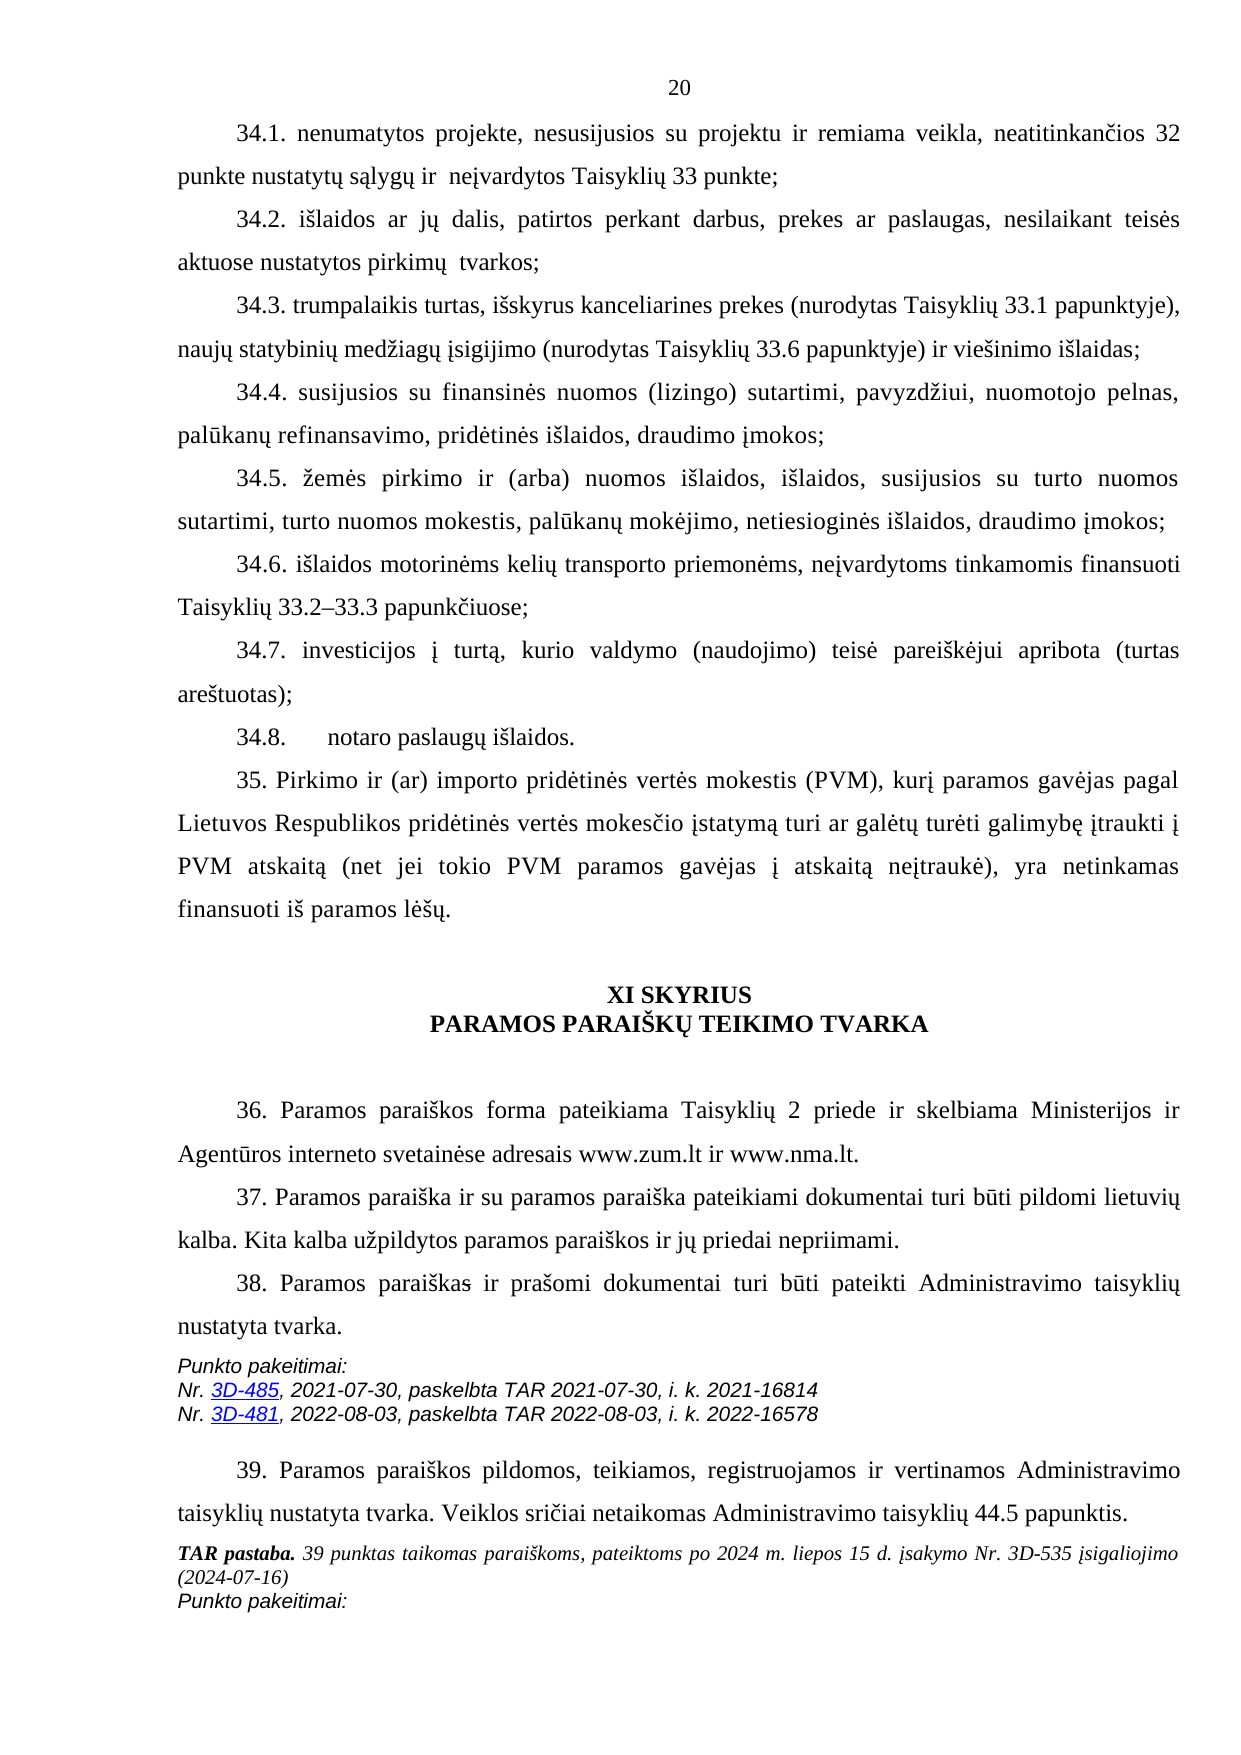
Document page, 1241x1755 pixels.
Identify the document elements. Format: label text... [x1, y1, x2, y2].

text 34.8. notaro paslaugų išlaidos. [177, 722, 1181, 751]
text Punkto pakeitimai: [177, 1354, 1181, 1378]
text 34.7. investicijos į turtą, kurio valdymo (naudojimo) teisė pareiškėjui apribota (turtas areštuotas); [177, 636, 1181, 707]
text 34.3. trumpalaikis turtas, išskyrus kanceliarines prekes (nurodytas Taisyklių 33.1 papunktyje), naujų statybinių medžiagų įsigijimo (nurodytas Taisyklių 33.6 papunktyje) ir viešinimo išlaidas; [177, 291, 1181, 362]
text 34.6. išlaidos motorinėms kelių transporto priemonėms, neįvardytoms tinkamomis finansuoti Taisyklių 33.2–33.3 papunkčiuose; [177, 549, 1181, 621]
text PARAMOS PARAIŠKŲ TEIKIMO TVARKA [177, 1009, 1181, 1038]
text Nr. 3D-485, 2021-07-30, paskelbta TAR 2021-07-30, i. k. 2021-16814 [177, 1378, 1181, 1402]
text Punkto pakeitimai: [177, 1589, 1181, 1613]
text 39. Paramos paraiškos pildomos, teikiamos, registruojamos ir vertinamos Administravimo taisyklių nustatyta tvarka. Veiklos sričiai netaikomas Administravimo taisyklių 44.5 papunktis. [177, 1455, 1181, 1527]
text 34.5. žemės pirkimo ir (arba) nuomos išlaidos, išlaidos, susijusios su turto nuomos sutartimi, turto nuomos mokestis, palūkanų mokėjimo, netiesioginės išlaidos, draudimo įmokos; [177, 463, 1181, 535]
text 37. Paramos paraiška ir su paramos paraiška pateikiami dokumentai turi būti pildomi lietuvių kalba. Kita kalba užpildytos paramos paraiškos ir jų priedai nepriimami. [177, 1182, 1181, 1254]
text 34.2. išlaidos ar jų dalis, patirtos perkant darbus, prekes ar paslaugas, nesilaikant teisės aktuose nustatytos pirkimų tvarkos; [177, 204, 1181, 276]
text XI SKYRIUS [177, 981, 1181, 1009]
text 36. Paramos paraiškos forma pateikiama Taisyklių 2 priede ir skelbiama Ministerijos ir Agentūros interneto svetainėse adresais www.zum.lt ir www.nma.lt. [177, 1096, 1181, 1167]
text TAR pastaba. 39 punktas taikomas paraiškoms, pateiktoms po 2024 m. liepos 15 d. įsakymo Nr. 3D-535 įsigaliojimo (2024-07-16) [177, 1541, 1181, 1589]
text 34.4. susijusios su finansinės nuomos (lizingo) sutartimi, pavyzdžiui, nuomotojo pelnas, palūkanų refinansavimo, pridėtinės išlaidos, draudimo įmokos; [177, 377, 1181, 449]
text 34.1. nenumatytos projekte, nesusijusios su projektu ir remiama veikla, neatitinkančios 32 punkte nustatytų sąlygų ir neįvardytos Taisyklių 33 punkte; [177, 118, 1181, 190]
text 35. Pirkimo ir (ar) importo pridėtinės vertės mokestis (PVM), kurį paramos gavėjas pagal Lietuvos Respublikos pridėtinės vertės mokesčio įstatymą turi ar galėtų turėti galimybę įtraukti į PVM atskaitą (net jei tokio PVM paramos gavėjas į atskaitą neįtraukė), yra netinkamas finansuoti iš paramos lėšų. [177, 765, 1181, 923]
text 38. Paramos paraiškas ir prašomi dokumentai turi būti pateikti Administravimo taisyklių nustatyta tvarka. [177, 1268, 1181, 1340]
text Nr. 3D-481, 2022-08-03, paskelbta TAR 2022-08-03, i. k. 2022-16578 [177, 1402, 1181, 1426]
